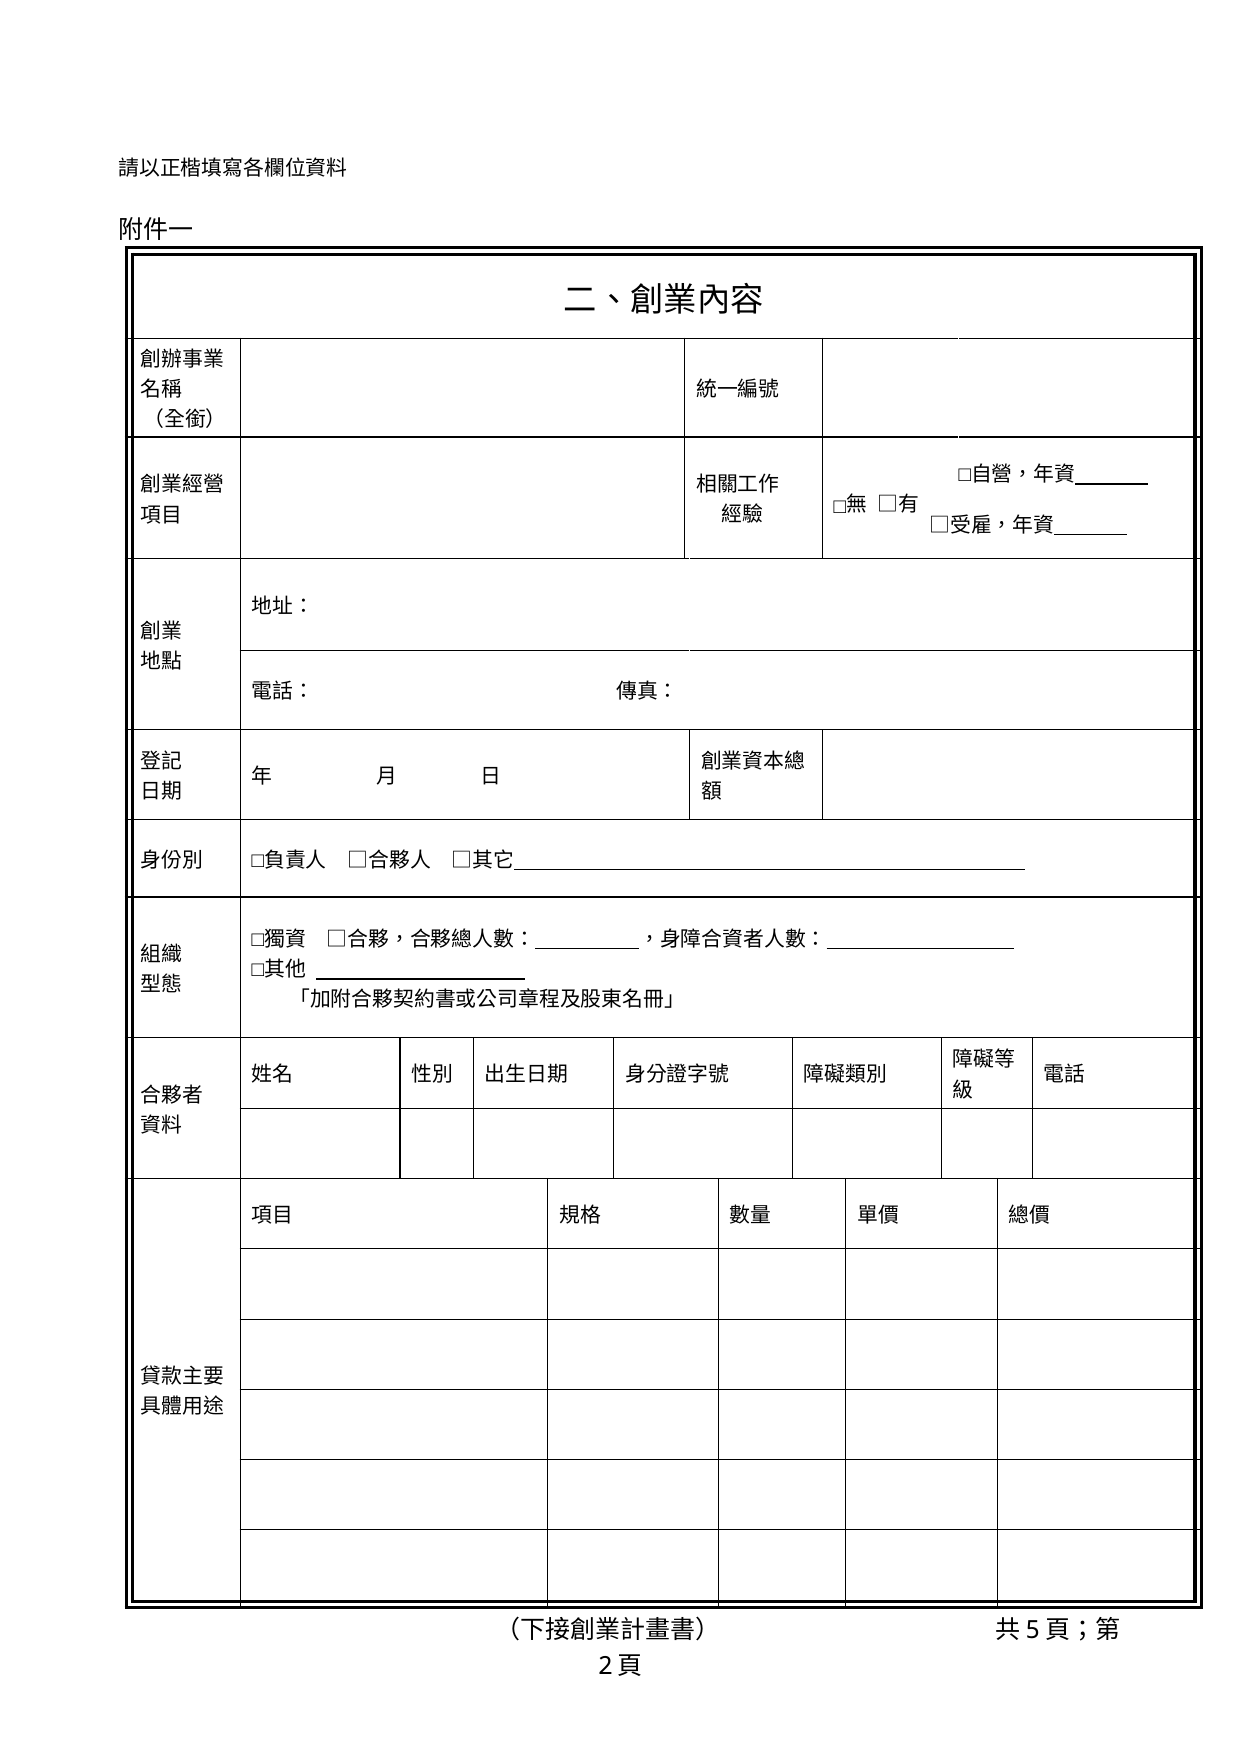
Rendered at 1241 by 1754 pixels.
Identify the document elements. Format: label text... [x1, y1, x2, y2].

table_cell 總價 [998, 1179, 1193, 1248]
table_cell [474, 1109, 613, 1178]
table_cell □負責人 □合夥人 □其它 [241, 820, 1193, 896]
text 附件一 [118, 181, 1122, 246]
table_cell 創辦事業名稱 （全銜） [134, 339, 240, 436]
table_cell 登記 日期 [134, 730, 240, 818]
table_cell [241, 339, 684, 436]
table_cell [241, 438, 684, 558]
table_cell [1033, 1109, 1193, 1178]
table_cell [719, 1460, 845, 1529]
table_cell [241, 1249, 547, 1318]
table_cell [823, 339, 958, 436]
table_cell 電話 [1033, 1038, 1193, 1107]
table_cell 出生日期 [474, 1038, 613, 1107]
table_cell [719, 1320, 845, 1389]
table_cell 數量 [719, 1179, 845, 1248]
table_cell [998, 1320, 1193, 1389]
table_cell [793, 1109, 941, 1178]
table_cell 項目 [241, 1179, 547, 1248]
table_cell [614, 1109, 792, 1178]
table_cell [548, 1390, 718, 1459]
table_cell [719, 1249, 845, 1318]
table_cell 障礙類別 [793, 1038, 941, 1107]
table_cell [241, 1109, 399, 1178]
table_cell 身份別 [134, 820, 240, 896]
table_cell [998, 1530, 1193, 1600]
table_cell [998, 1390, 1193, 1459]
table_cell 年 月 日 [241, 730, 689, 818]
table_cell [846, 1530, 997, 1600]
text 請以正楷填寫各欄位資料 [118, 151, 1122, 181]
table_cell [719, 1530, 845, 1600]
table_cell [998, 1460, 1193, 1529]
text （下接創業計畫書） 共5頁；第2頁 [118, 1609, 1122, 1682]
table_cell 合夥者 資料 [134, 1038, 240, 1178]
table_cell [998, 1249, 1193, 1318]
table_cell [241, 1460, 547, 1529]
table_cell [846, 1390, 997, 1459]
table_cell 規格 [548, 1179, 718, 1248]
table_cell 創業經營項目 [134, 438, 240, 558]
table_cell [548, 1530, 718, 1600]
table_cell [548, 1249, 718, 1318]
table_cell □獨資 □合夥，合夥總人數： ，身障合資者人數： □其他 「加附合夥契約書或公司章程及股東名冊」 [241, 898, 1193, 1037]
table_cell [548, 1320, 718, 1389]
table_cell [241, 1530, 547, 1600]
table_cell □自營，年資 □無 □有 □受雇，年資 [823, 438, 1193, 558]
table_header 二、創業內容 [129, 249, 1198, 337]
table_cell [942, 1109, 1032, 1178]
table_cell [548, 1460, 718, 1529]
table_cell [690, 559, 1193, 650]
table_cell [846, 1460, 997, 1529]
table_cell [823, 730, 1193, 818]
table_cell 地址： [241, 559, 689, 650]
table_cell [401, 1109, 473, 1178]
table_cell [959, 339, 1193, 436]
table_cell [241, 1320, 547, 1389]
table_cell 相關工作 經驗 [685, 438, 822, 558]
table_cell 創業 地點 [134, 559, 240, 729]
table_cell 組織 型態 [134, 898, 240, 1037]
table_cell 姓名 [241, 1038, 399, 1107]
table_cell 統一編號 [685, 339, 822, 436]
table_cell 障礙等級 [942, 1038, 1032, 1107]
table_cell [846, 1249, 997, 1318]
table_cell 電話： 傳真： [241, 651, 1193, 729]
table_cell 創業資本總額 [690, 730, 822, 818]
table_cell 性別 [401, 1038, 473, 1107]
table_cell 身分證字號 [614, 1038, 792, 1107]
table_cell 貸款主要具體用途 [134, 1179, 240, 1600]
table_cell [846, 1320, 997, 1389]
table_cell 單價 [846, 1179, 997, 1248]
table_cell [241, 1390, 547, 1459]
table_cell [719, 1390, 845, 1459]
